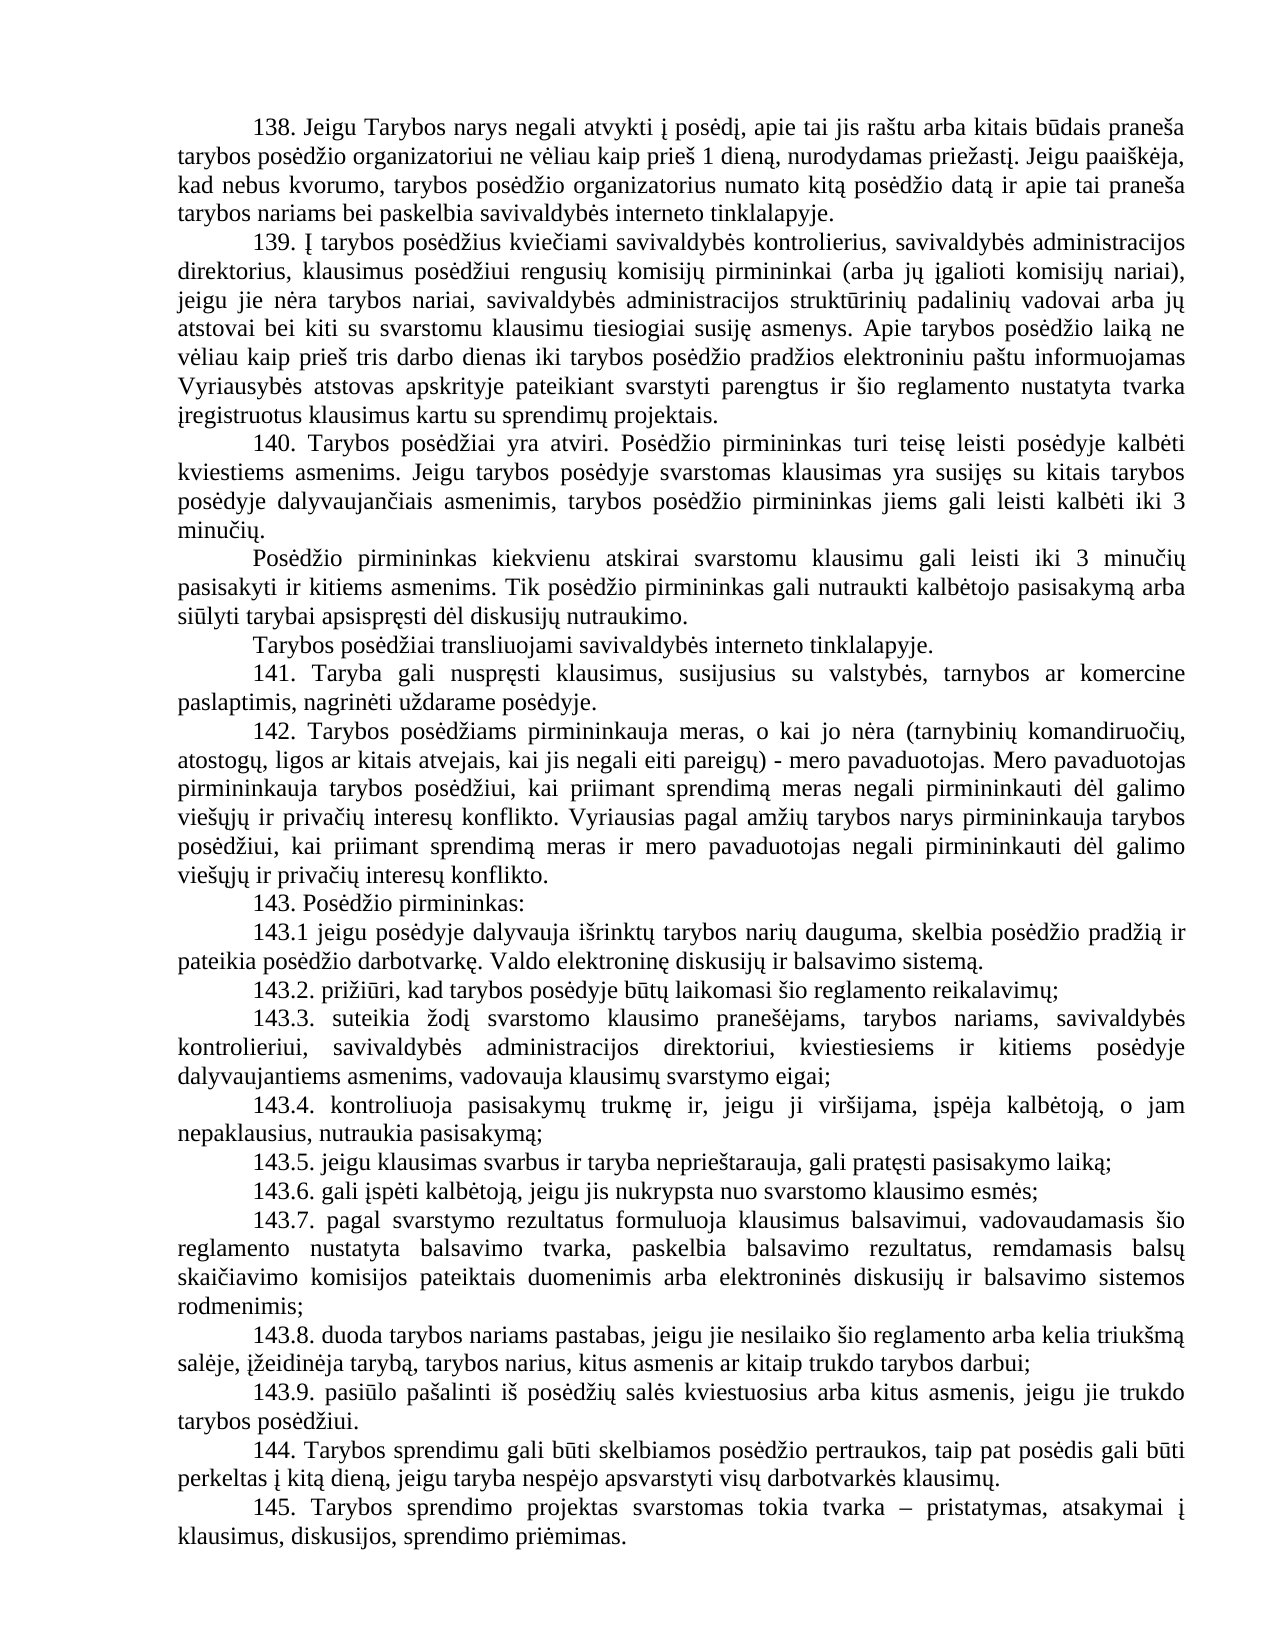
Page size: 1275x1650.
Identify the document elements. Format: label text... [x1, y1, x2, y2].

text 143.5. jeigu klausimas svarbus ir taryba neprieštarauja, gali pratęsti pasisakymo laiką; [177, 1147, 1186, 1176]
text 141. Taryba gali nuspręsti klausimus, susijusius su valstybės, tarnybos ar komercine paslaptimis, nagrinėti uždarame posėdyje. [177, 658, 1186, 716]
text 143.9. pasiūlo pašalinti iš posėdžių salės kviestuosius arba kitus asmenis, jeigu jie trukdo tarybos posėdžiui. [177, 1377, 1186, 1435]
text Tarybos posėdžiai transliuojami savivaldybės interneto tinklalapyje. [177, 630, 1186, 658]
text 143.8. duoda tarybos nariams pastabas, jeigu jie nesilaiko šio reglamento arba kelia triukšmą salėje, įžeidinėja tarybą, tarybos narius, kitus asmenis ar kitaip trukdo tarybos darbui; [177, 1320, 1186, 1377]
text 140. Tarybos posėdžiai yra atviri. Posėdžio pirmininkas turi teisę leisti posėdyje kalbėti kviestiems asmenims. Jeigu tarybos posėdyje svarstomas klausimas yra susijęs su kitais tarybos posėdyje dalyvaujančiais asmenimis, tarybos posėdžio pirmininkas jiems gali leisti kalbėti iki 3 minučių. [177, 428, 1186, 543]
text Posėdžio pirmininkas kiekvienu atskirai svarstomu klausimu gali leisti iki 3 minučių pasisakyti ir kitiems asmenims. Tik posėdžio pirmininkas gali nutraukti kalbėtojo pasisakymą arba siūlyti tarybai apsispręsti dėl diskusijų nutraukimo. [177, 543, 1186, 630]
text 142. Tarybos posėdžiams pirmininkauja meras, o kai jo nėra (tarnybinių komandiruočių, atostogų, ligos ar kitais atvejais, kai jis negali eiti pareigų) - mero pavaduotojas. Mero pavaduotojas pirmininkauja tarybos posėdžiui, kai priimant sprendimą meras negali pirmininkauti dėl galimo viešųjų ir privačių interesų konflikto. Vyriausias pagal amžių tarybos narys pirmininkauja tarybos posėdžiui, kai priimant sprendimą meras ir mero pavaduotojas negali pirmininkauti dėl galimo viešųjų ir privačių interesų konflikto. [177, 716, 1186, 888]
text 143.1 jeigu posėdyje dalyvauja išrinktų tarybos narių dauguma, skelbia posėdžio pradžią ir pateikia posėdžio darbotvarkę. Valdo elektroninę diskusijų ir balsavimo sistemą. [177, 917, 1186, 975]
text 143.2. prižiūri, kad tarybos posėdyje būtų laikomasi šio reglamento reikalavimų; [177, 975, 1186, 1003]
text 143. Posėdžio pirmininkas: [177, 888, 1186, 917]
text 138. Jeigu Tarybos narys negali atvykti į posėdį, apie tai jis raštu arba kitais būdais praneša tarybos posėdžio organizatoriui ne vėliau kaip prieš 1 dieną, nurodydamas priežastį. Jeigu paaiškėja, kad nebus kvorumo, tarybos posėdžio organizatorius numato kitą posėdžio datą ir apie tai praneša tarybos nariams bei paskelbia savivaldybės interneto tinklalapyje. [177, 112, 1186, 227]
text 143.3. suteikia žodį svarstomo klausimo pranešėjams, tarybos nariams, savivaldybės kontrolieriui, savivaldybės administracijos direktoriui, kviestiesiems ir kitiems posėdyje dalyvaujantiems asmenims, vadovauja klausimų svarstymo eigai; [177, 1003, 1186, 1090]
text 145. Tarybos sprendimo projektas svarstomas tokia tvarka – pristatymas, atsakymai į klausimus, diskusijos, sprendimo priėmimas. [177, 1492, 1186, 1550]
text 143.4. kontroliuoja pasisakymų trukmę ir, jeigu ji viršijama, įspėja kalbėtoją, o jam nepaklausius, nutraukia pasisakymą; [177, 1090, 1186, 1147]
text 139. Į tarybos posėdžius kviečiami savivaldybės kontrolierius, savivaldybės administracijos direktorius, klausimus posėdžiui rengusių komisijų pirmininkai (arba jų įgalioti komisijų nariai), jeigu jie nėra tarybos nariai, savivaldybės administracijos struktūrinių padalinių vadovai arba jų atstovai bei kiti su svarstomu klausimu tiesiogiai susiję asmenys. Apie tarybos posėdžio laiką ne vėliau kaip prieš tris darbo dienas iki tarybos posėdžio pradžios elektroniniu paštu informuojamas Vyriausybės atstovas apskrityje pateikiant svarstyti parengtus ir šio reglamento nustatyta tvarka įregistruotus klausimus kartu su sprendimų projektais. [177, 227, 1186, 428]
text 144. Tarybos sprendimu gali būti skelbiamos posėdžio pertraukos, taip pat posėdis gali būti perkeltas į kitą dieną, jeigu taryba nespėjo apsvarstyti visų darbotvarkės klausimų. [177, 1435, 1186, 1492]
text 143.7. pagal svarstymo rezultatus formuluoja klausimus balsavimui, vadovaudamasis šio reglamento nustatyta balsavimo tvarka, paskelbia balsavimo rezultatus, remdamasis balsų skaičiavimo komisijos pateiktais duomenimis arba elektroninės diskusijų ir balsavimo sistemos rodmenimis; [177, 1205, 1186, 1320]
text 143.6. gali įspėti kalbėtoją, jeigu jis nukrypsta nuo svarstomo klausimo esmės; [177, 1176, 1186, 1205]
